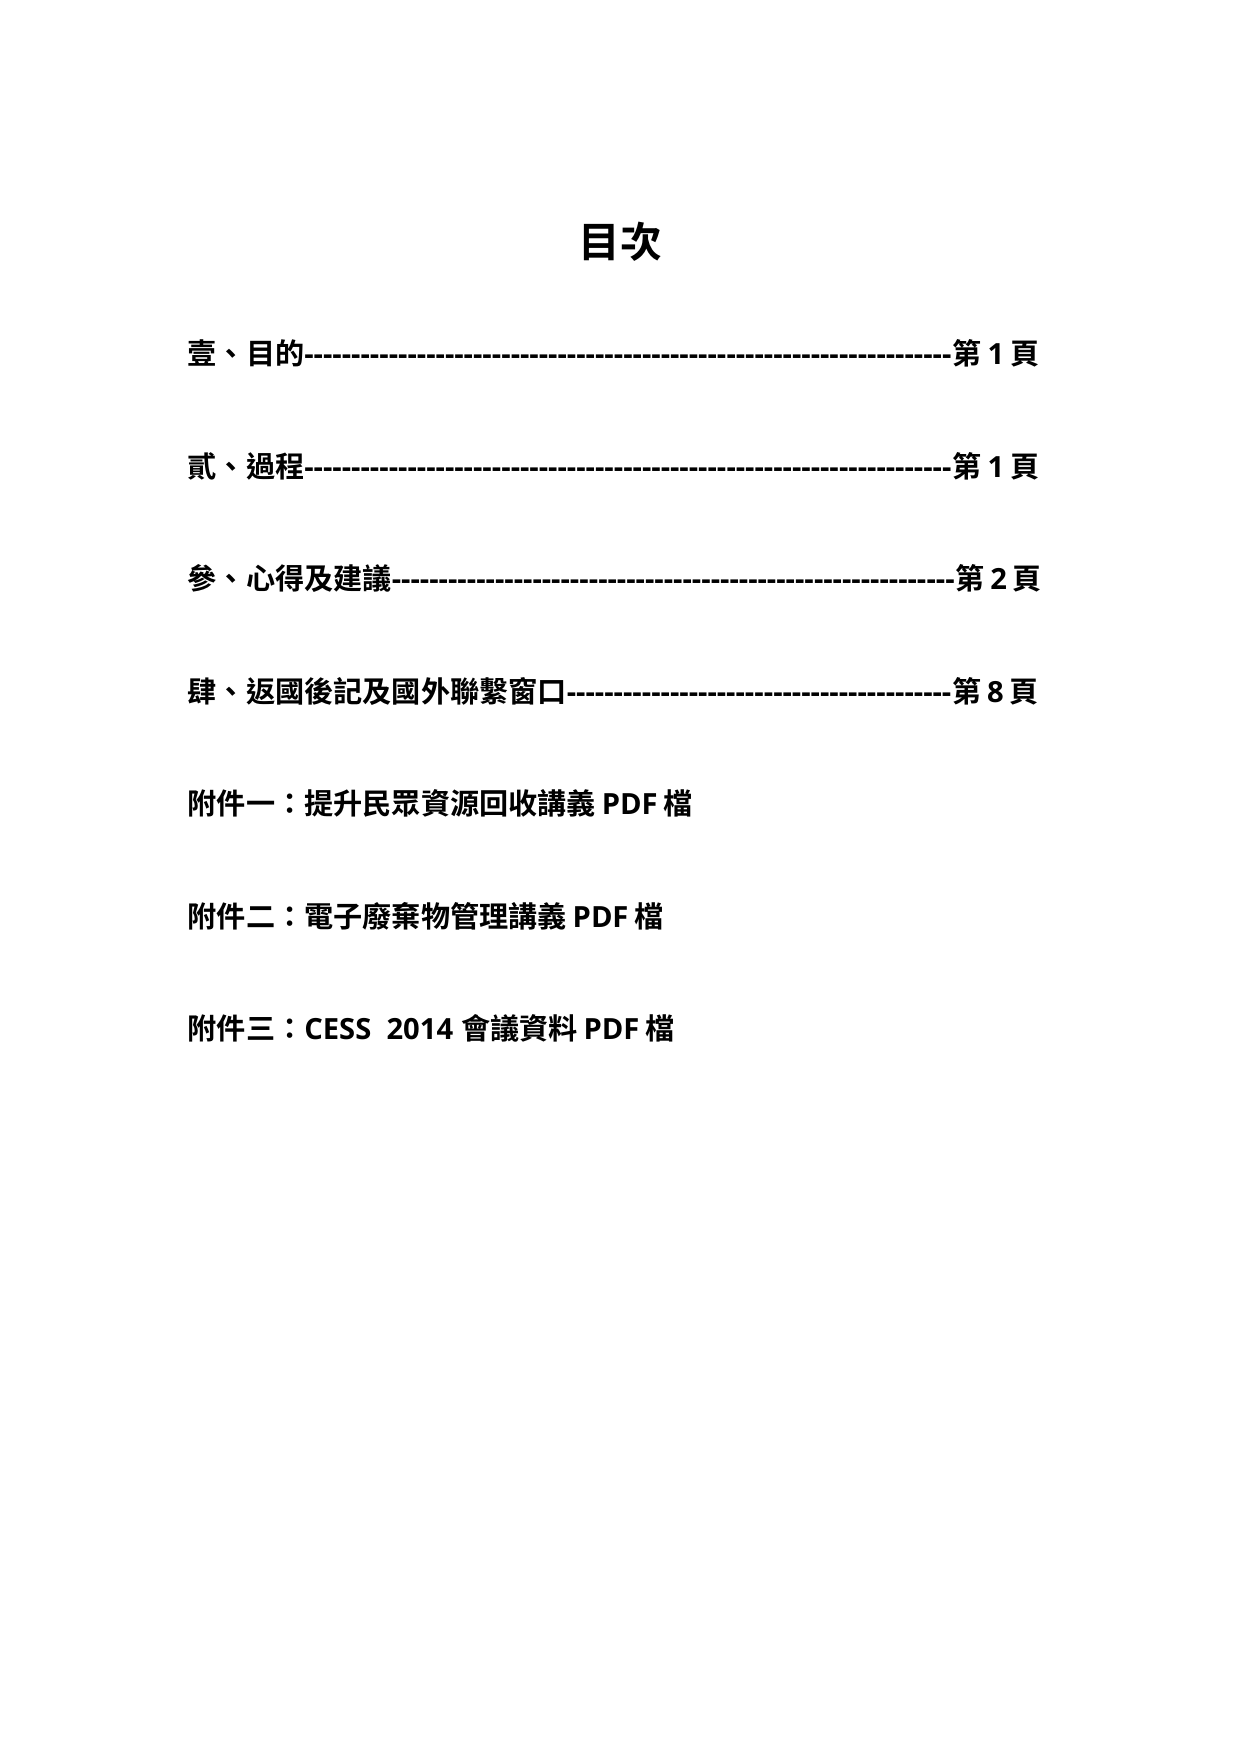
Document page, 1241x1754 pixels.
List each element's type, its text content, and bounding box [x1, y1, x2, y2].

text 肆、返國後記及國外聯繫窗口-----------------------------------------第8頁 [187, 652, 1053, 727]
text 貳、過程---------------------------------------------------------------------第1頁 [187, 427, 1053, 502]
text 參、心得及建議------------------------------------------------------------第2頁 [187, 539, 1053, 614]
text 附件三：CESS 2014 會議資料PDF檔 [187, 989, 1053, 1064]
text 壹、目的---------------------------------------------------------------------第1頁 [187, 314, 1053, 389]
text 目次 [187, 202, 1053, 277]
text 附件一：提升民眾資源回收講義PDF檔 [187, 764, 1053, 839]
text 附件二：電子廢棄物管理講義PDF檔 [187, 877, 1053, 952]
